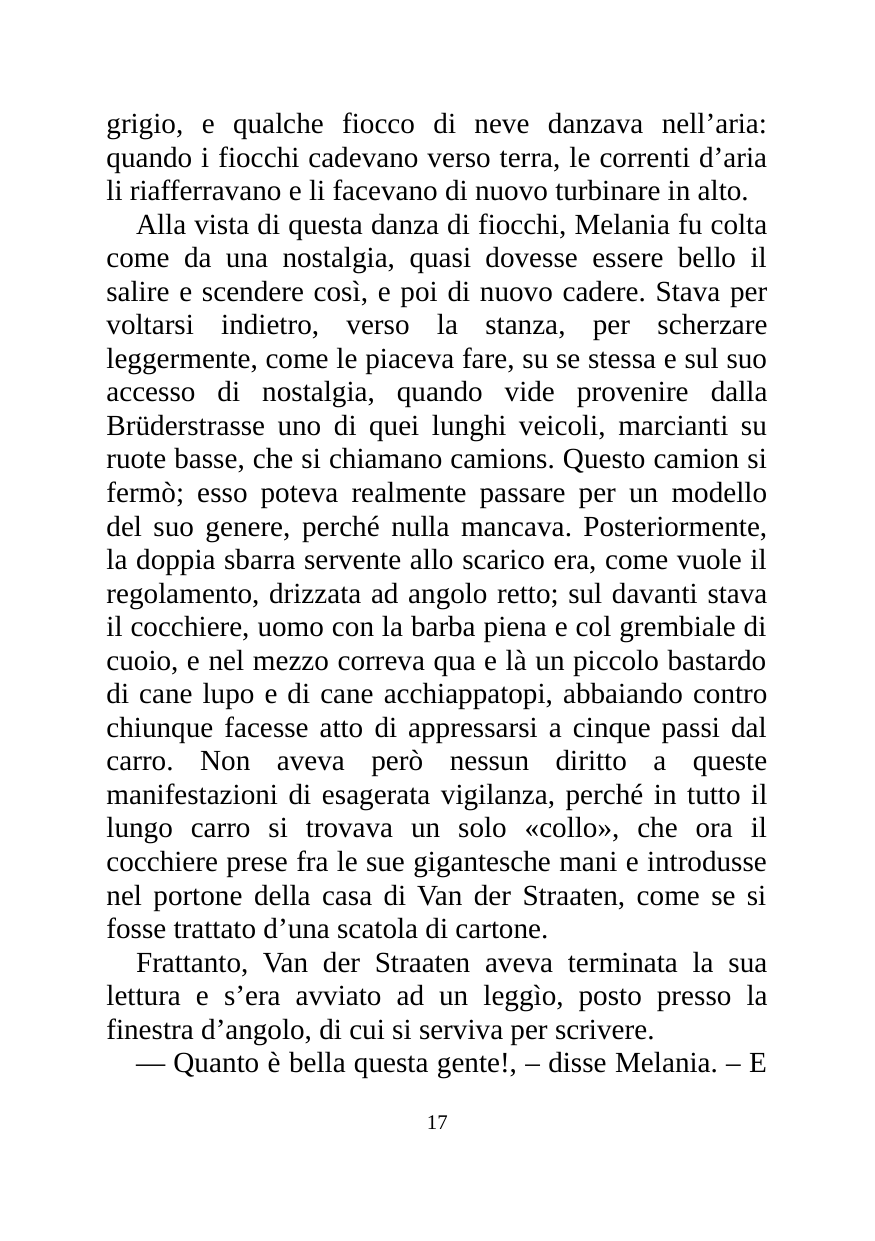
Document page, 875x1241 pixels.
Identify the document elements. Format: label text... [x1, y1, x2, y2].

text grigio, e qualche fiocco di neve danzava nell’aria: quando i fiocchi cadevano verso terra, le correnti d’aria li riafferravano e li facevano di nuovo turbinare in alto. [106, 106, 768, 207]
text — Quanto è bella questa gente!, – disse Melania. – E [106, 1045, 768, 1079]
text Alla vista di questa danza di fiocchi, Melania fu colta come da una nostalgia, quasi dovesse essere bello il salire e scendere così, e poi di nuovo cadere. Stava per voltarsi indietro, verso la stanza, per scherzare leggermente, come le piaceva fare, su se stessa e sul suo accesso di nostalgia, quando vide provenire dalla Brüderstrasse uno di quei lunghi veicoli, marcianti su ruote basse, che si chiamano camions. Questo camion si fermò; esso poteva realmente passare per un modello del suo genere, perché nulla mancava. Posteriormente, la doppia sbarra servente allo scarico era, come vuole il regolamento, drizzata ad angolo retto; sul davanti stava il cocchiere, uomo con la barba piena e col grembiale di cuoio, e nel mezzo correva qua e là un piccolo bastardo di cane lupo e di cane acchiappatopi, abbaiando contro chiunque facesse atto di appressarsi a cinque passi dal carro. Non aveva però nessun diritto a queste manifestazioni di esagerata vigilanza, perché in tutto il lungo carro si trovava un solo «collo», che ora il cocchiere prese fra le sue gigantesche mani e introdusse nel portone della casa di Van der Straaten, come se si fosse trattato d’una scatola di cartone. [106, 207, 768, 945]
text Frattanto, Van der Straaten aveva terminata la sua lettura e s’era avviato ad un leggìo, posto presso la finestra d’angolo, di cui si serviva per scrivere. [106, 945, 768, 1045]
